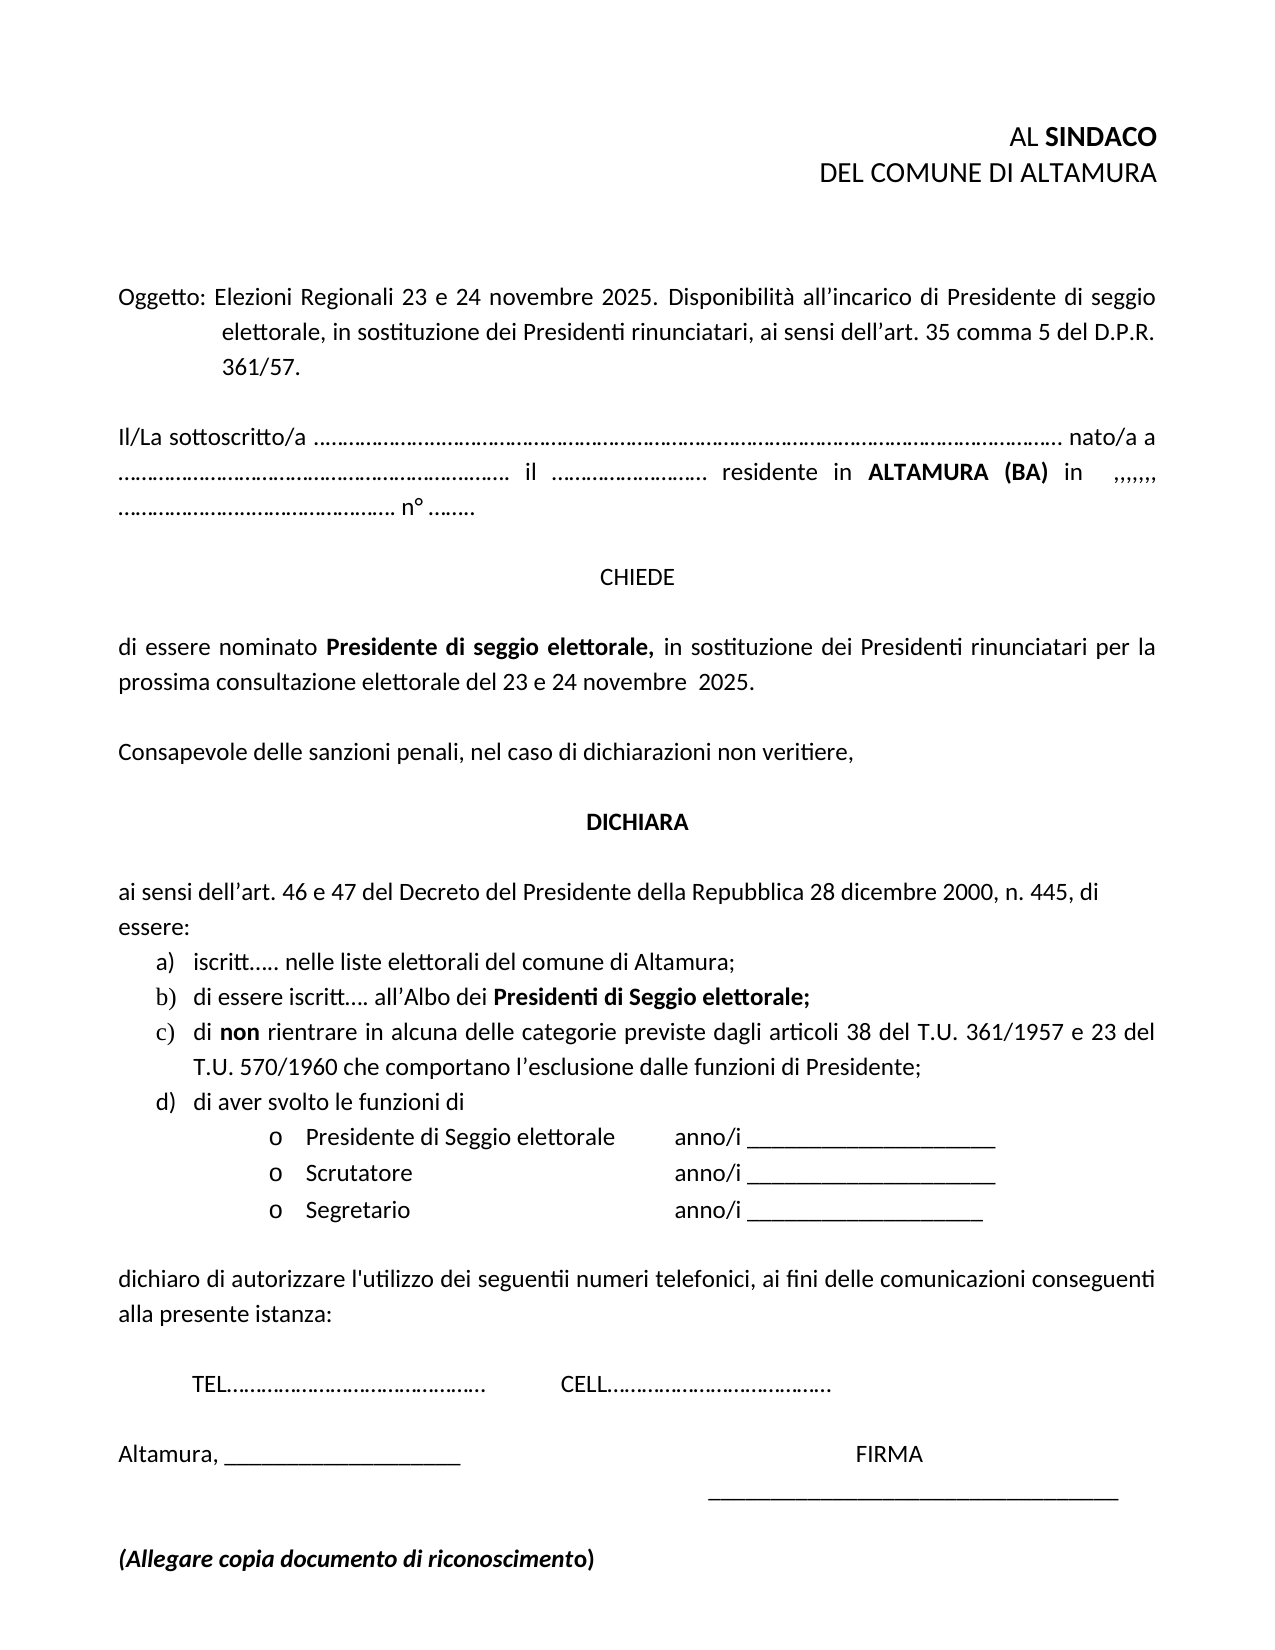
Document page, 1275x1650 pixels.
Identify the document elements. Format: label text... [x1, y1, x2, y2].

text Altamura, ___________________ FIRMA [118, 1438, 1157, 1469]
text ai sensi dell’art. 46 e 47 del Decreto del Presidente della Repubblica 28 dicembre 2000, n. 445, di essere: [118, 876, 1157, 941]
text TEL……………………………………… CELL………………………………… [192, 1368, 1157, 1399]
list Segretario anno/i ___________________ [268, 1194, 1157, 1226]
text CHIEDE [118, 561, 1157, 591]
text DEL COMUNE DI ALTAMURA [634, 154, 1157, 189]
text di essere nominato Presidente di seggio elettorale, in sostituzione dei Presidenti rinunciatari per la prossima consultazione elettorale del 23 e 24 novembre 2025. [118, 631, 1157, 696]
text Oggetto: Elezioni Regionali 23 e 24 novembre 2025. Disponibilità all’incarico di Presidente di seggio elettorale, in sostituzione dei Presidenti rinunciatari, ai sensi dell’art. 35 comma 5 del D.P.R. 361/57. [118, 281, 1157, 381]
list dichiaro di autorizzare l'utilizzo dei seguentii numeri telefonici, ai fini delle comunicazioni conseguenti alla presente istanza: [118, 1263, 1157, 1329]
text _________________________________ [708, 1473, 1157, 1504]
text (Allegare copia documento di riconoscimento) [118, 1543, 1157, 1574]
text AL SINDACO [634, 118, 1157, 154]
list Scrutatore anno/i ____________________ [268, 1157, 1157, 1189]
text DICHIARA [118, 806, 1157, 836]
text Il/La sottoscritto/a ..………………..……………………………………………………………………………………………… nato/a a …………………………………………………….……. il ……………………… residente in ALTAMURA (BA) in ,,,,,,, …………………..……………………. n° …….. [118, 421, 1157, 521]
list di aver svolto le funzioni di [156, 1086, 1157, 1116]
list iscritt….. nelle liste elettorali del comune di Altamura; [156, 946, 1157, 976]
list di essere iscritt…. all’Albo dei Presidenti di Seggio elettorale; [156, 981, 1157, 1011]
text Consapevole delle sanzioni penali, nel caso di dichiarazioni non veritiere, [118, 736, 1157, 766]
list di non rientrare in alcuna delle categorie previste dagli articoli 38 del T.U. 361/1957 e 23 del T.U. 570/1960 che comportano l’esclusione dalle funzioni di Presidente; [156, 1016, 1157, 1081]
list Presidente di Seggio elettorale anno/i ____________________ [268, 1121, 1157, 1153]
